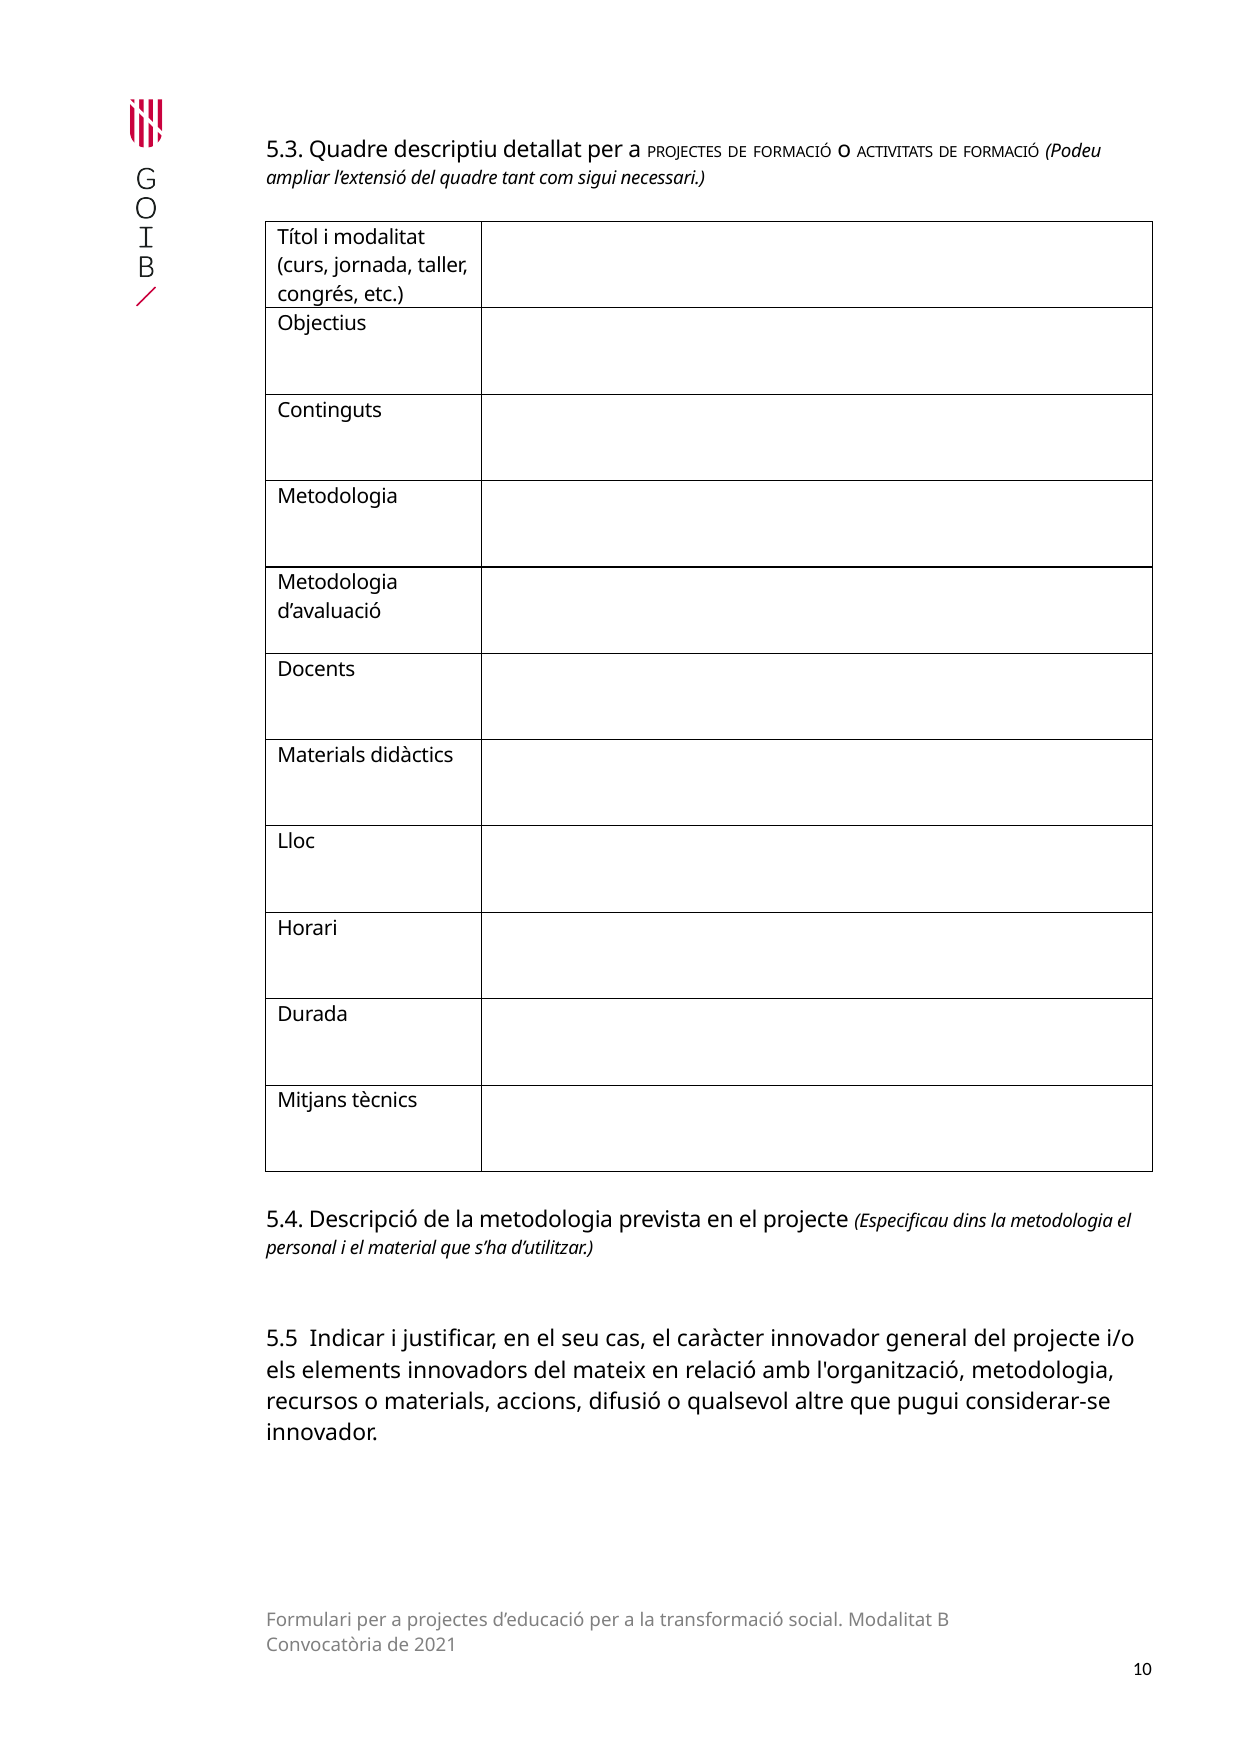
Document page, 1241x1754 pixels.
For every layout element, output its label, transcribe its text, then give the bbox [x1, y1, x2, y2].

table_cell Lloc [266, 826, 481, 912]
picture [101, 76, 191, 337]
table_cell [482, 481, 1152, 566]
table_cell Horari [266, 913, 481, 998]
table_cell [482, 826, 1152, 912]
table_cell Objectius [266, 308, 481, 394]
table_cell [482, 913, 1152, 998]
table_header [482, 222, 1152, 307]
table_cell Metodologia d’avaluació [266, 568, 481, 653]
table_cell [482, 654, 1152, 739]
table_cell Mitjans tècnics [266, 1086, 481, 1171]
table_cell [482, 568, 1152, 653]
table_cell [482, 308, 1152, 394]
table_cell Metodologia [266, 481, 481, 566]
table_cell Docents [266, 654, 481, 739]
table_cell Materials didàctics [266, 740, 481, 825]
table_cell [482, 999, 1152, 1084]
table_cell [482, 1086, 1152, 1171]
text 5.5 Indicar i justificar, en el seu cas, el caràcter innovador general del projecte i/o els elements innovadors del mateix en relació amb l'organització, metodologia, recursos o materials, accions, difusió o qualsevol altre que pugui considerar-se innovador. [266, 1322, 1152, 1447]
table_cell Continguts [266, 395, 481, 480]
table_cell [482, 740, 1152, 825]
table_cell [482, 395, 1152, 480]
text 5.4. Descripció de la metodologia prevista en el projecte (Especificau dins la metodologia el personal i el material que s’ha d’utilitzar.) [266, 1203, 1152, 1260]
table_header Títol i modalitat (curs, jornada, taller, congrés, etc.) [266, 222, 481, 307]
text 5.3. Quadre descriptiu detallat per a projectes de formació o activitats de formació (Podeu ampliar l’extensió del quadre tant com sigui necessari.) [266, 133, 1152, 190]
table_cell Durada [266, 999, 481, 1084]
